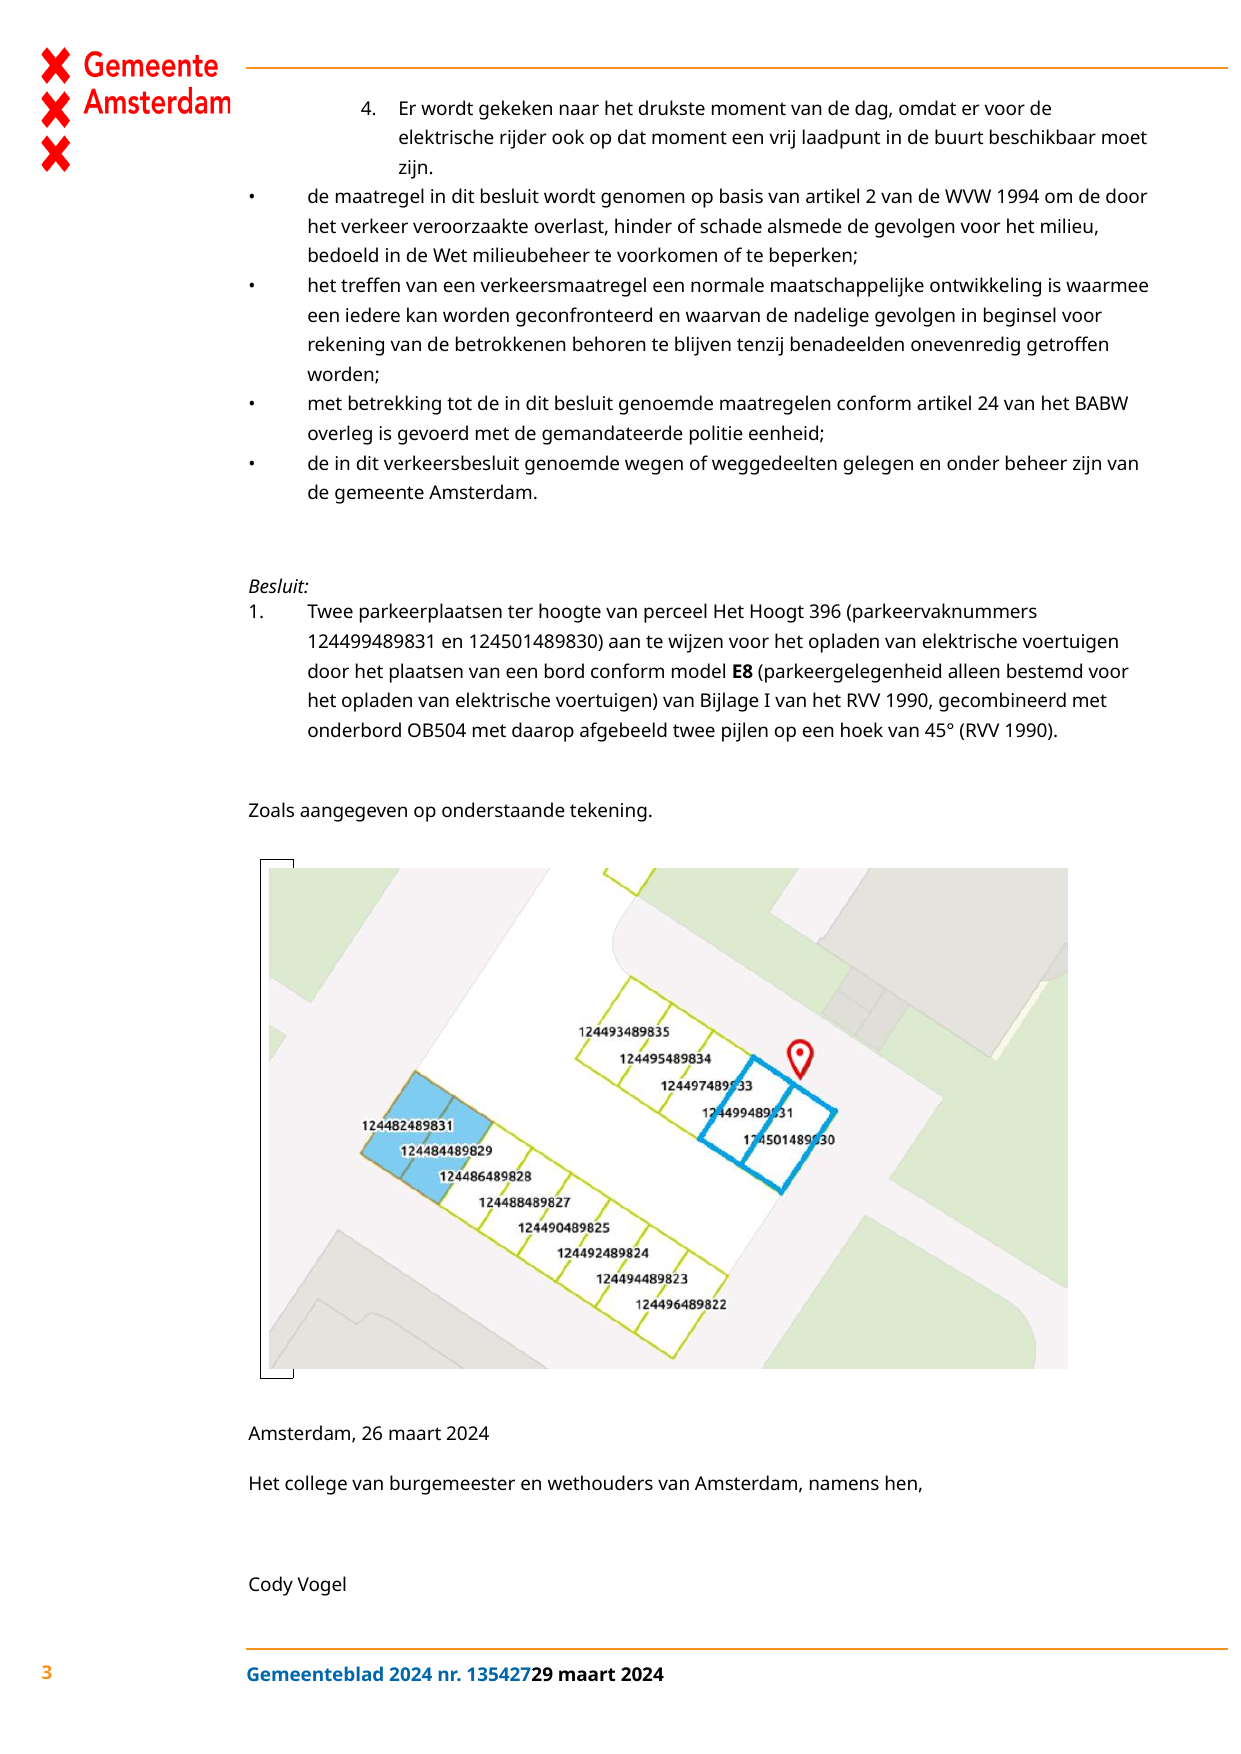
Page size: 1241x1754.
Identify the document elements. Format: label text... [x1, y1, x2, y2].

text Besluit: [248, 573, 1152, 599]
text Cody Vogel [248, 1571, 1152, 1597]
picture [268, 868, 1068, 1369]
text Het college van burgemeester en wethouders van Amsterdam, namens hen, [248, 1471, 1152, 1496]
text Zoals aangegeven op onderstaande tekening. [248, 797, 1152, 823]
picture [41, 47, 231, 172]
list het treffen van een verkeersmaatregel een normale maatschappelijke ontwikkeling is waarmee een iedere kan worden geconfronteerd en waarvan de nadelige gevolgen in beginsel voor rekening van de betrokkenen behoren te blijven tenzij benadeelden onevenredig getroffen worden; [248, 272, 1152, 387]
list met betrekking tot de in dit besluit genoemde maatregelen conform artikel 24 van het BABW overleg is gevoerd met de gemandateerde politie eenheid; [248, 391, 1152, 446]
list de maatregel in dit besluit wordt genomen op basis van artikel 2 van de WVW 1994 om de door het verkeer veroorzaakte overlast, hinder of schade alsmede de gevolgen voor het milieu, bedoeld in de Wet milieubeheer te voorkomen of te beperken; [248, 183, 1152, 268]
list de in dit verkeersbesluit genoemde wegen of weggedeelten gelegen en onder beheer zijn van de gemeente Amsterdam. [248, 450, 1152, 505]
list Er wordt gekeken naar het drukste moment van de dag, omdat er voor de elektrische rijder ook op dat moment een vrij laadpunt in de buurt beschikbaar moet zijn. [361, 95, 1152, 180]
text Amsterdam, 26 maart 2024 [248, 1420, 1152, 1446]
list Twee parkeerplaatsen ter hoogte van perceel Het Hoogt 396 (parkeervaknummers 124499489831 en 124501489830) aan te wijzen voor het opladen van elektrische voertuigen door het plaatsen van een bord conform model E8 (parkeergelegenheid alleen bestemd voor het opladen van elektrische voertuigen) van Bijlage I van het RVV 1990, gecombineerd met onderbord OB504 met daarop afgebeeld twee pijlen op een hoek van 45° (RVV 1990). [248, 599, 1152, 743]
